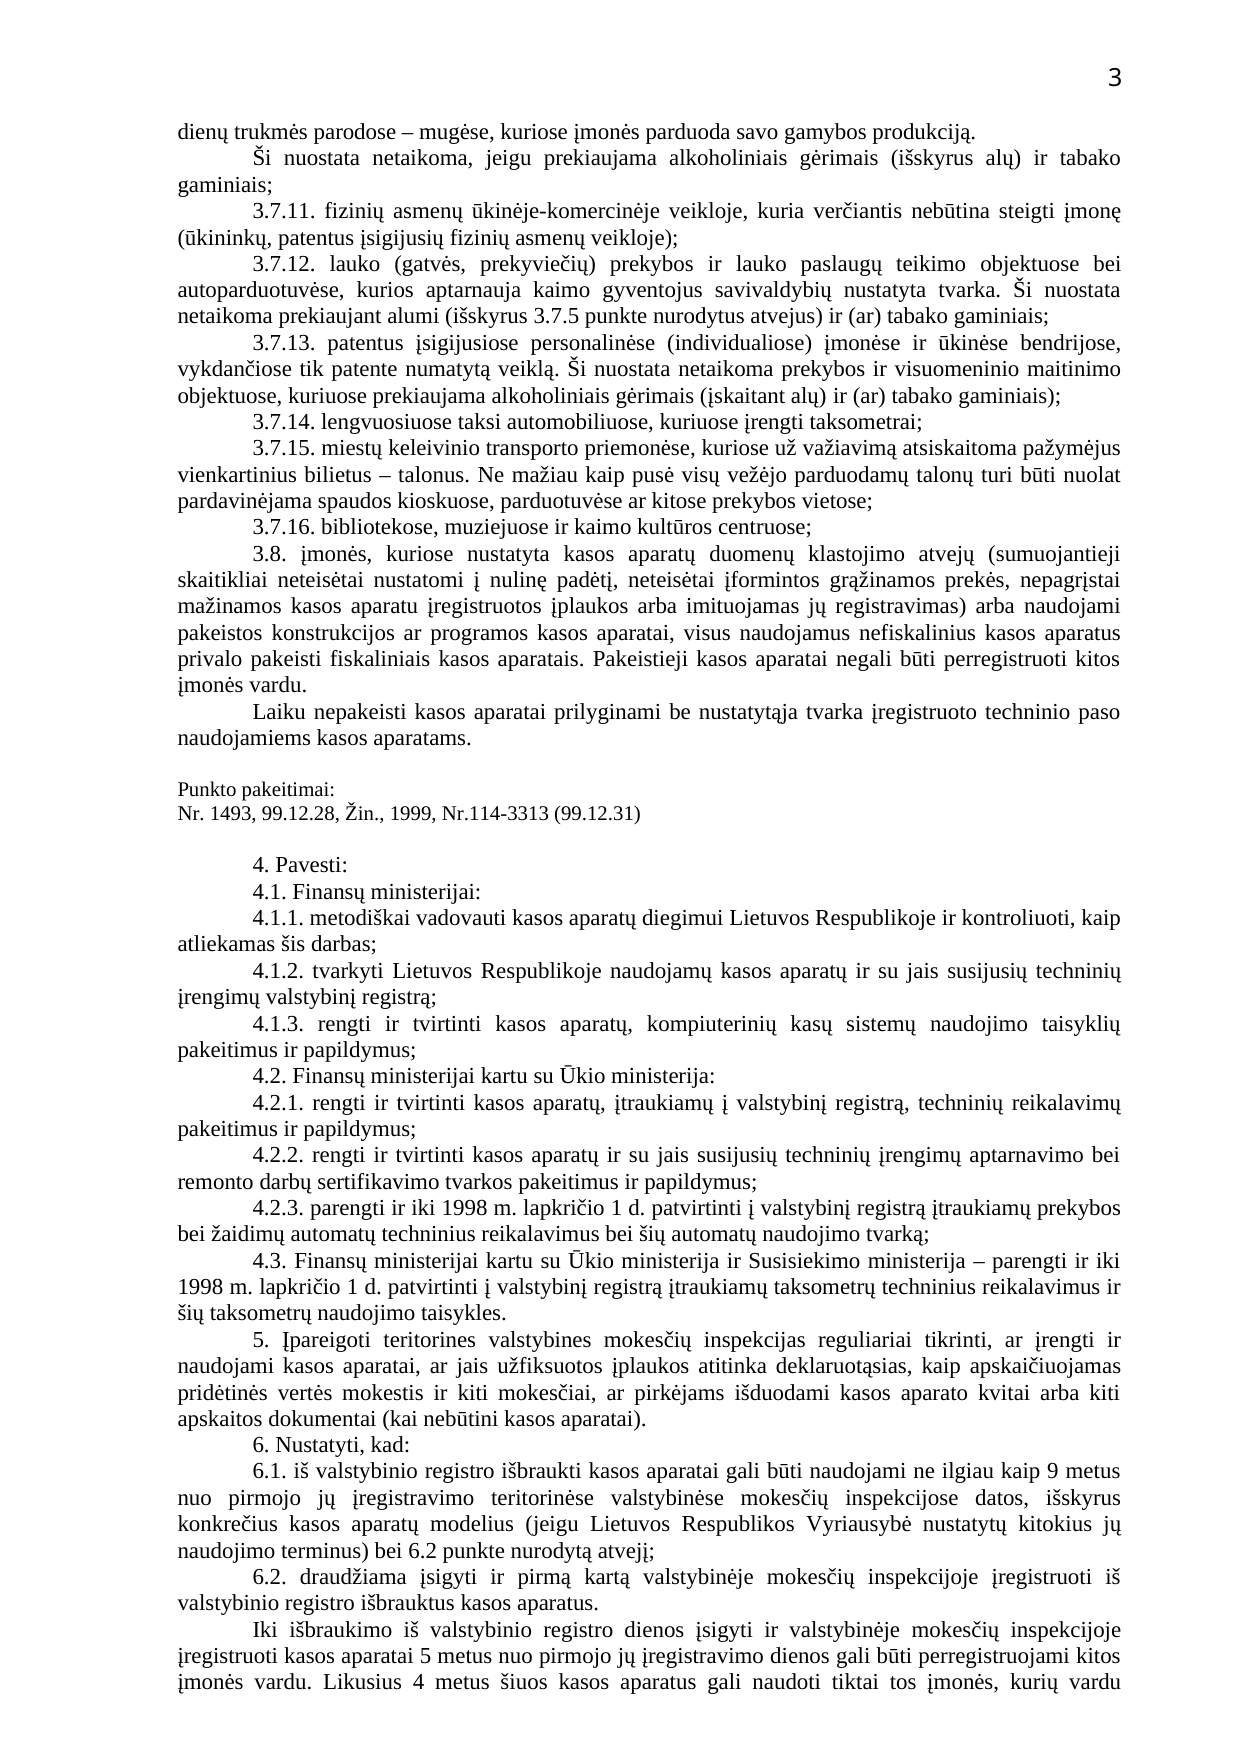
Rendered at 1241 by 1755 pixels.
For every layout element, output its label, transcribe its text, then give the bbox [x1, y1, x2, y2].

text 4.1. Finansų ministerijai: [177, 878, 1122, 904]
text 6.1. iš valstybinio registro išbraukti kasos aparatai gali būti naudojami ne ilgiau kaip 9 metus nuo pirmojo jų įregistravimo teritorinėse valstybinėse mokesčių inspekcijose datos, išskyrus konkrečius kasos aparatų modelius (jeigu Lietuvos Respublikos Vyriausybė nustatytų kitokius jų naudojimo terminus) bei 6.2 punkte nurodytą atvejį; [177, 1458, 1122, 1563]
text 6.2. draudžiama įsigyti ir pirmą kartą valstybinėje mokesčių inspekcijoje įregistruoti iš valstybinio registro išbrauktus kasos aparatus. [177, 1563, 1122, 1616]
text Iki išbraukimo iš valstybinio registro dienos įsigyti ir valstybinėje mokesčių inspekcijoje įregistruoti kasos aparatai 5 metus nuo pirmojo jų įregistravimo dienos gali būti perregistruojami kitos įmonės vardu. Likusius 4 metus šiuos kasos aparatus gali naudoti tiktai tos įmonės, kurių vardu [177, 1616, 1122, 1695]
text 4.2.3. parengti ir iki 1998 m. lapkričio 1 d. patvirtinti į valstybinį registrą įtraukiamų prekybos bei žaidimų automatų techninius reikalavimus bei šių automatų naudojimo tvarką; [177, 1194, 1122, 1247]
text 3.7.15. miestų keleivinio transporto priemonėse, kuriose už važiavimą atsiskaitoma pažymėjus vienkartinius bilietus – talonus. Ne mažiau kaip pusė visų vežėjo parduodamų talonų turi būti nuolat pardavinėjama spaudos kioskuose, parduotuvėse ar kitose prekybos vietose; [177, 434, 1122, 513]
text 4. Pavesti: [177, 851, 1122, 878]
text 4.2. Finansų ministerijai kartu su Ūkio ministerija: [177, 1062, 1122, 1089]
text Punkto pakeitimai: [177, 777, 1122, 801]
text 4.1.1. metodiškai vadovauti kasos aparatų diegimui Lietuvos Respublikoje ir kontroliuoti, kaip atliekamas šis darbas; [177, 904, 1122, 957]
text 4.2.2. rengti ir tvirtinti kasos aparatų ir su jais susijusių techninių įrengimų aptarnavimo bei remonto darbų sertifikavimo tvarkos pakeitimus ir papildymus; [177, 1141, 1122, 1194]
text Laiku nepakeisti kasos aparatai prilyginami be nustatytąja tvarka įregistruoto techninio paso naudojamiems kasos aparatams. [177, 698, 1122, 751]
text 4.1.2. tvarkyti Lietuvos Respublikoje naudojamų kasos aparatų ir su jais susijusių techninių įrengimų valstybinį registrą; [177, 957, 1122, 1009]
text 3.7.13. patentus įsigijusiose personalinėse (individualiose) įmonėse ir ūkinėse bendrijose, vykdančiose tik patente numatytą veiklą. Ši nuostata netaikoma prekybos ir visuomeninio maitinimo objektuose, kuriuose prekiaujama alkoholiniais gėrimais (įskaitant alų) ir (ar) tabako gaminiais); [177, 329, 1122, 408]
text 3.7.12. lauko (gatvės, prekyviečių) prekybos ir lauko paslaugų teikimo objektuose bei autoparduotuvėse, kurios aptarnauja kaimo gyventojus savivaldybių nustatyta tvarka. Ši nuostata netaikoma prekiaujant alumi (išskyrus 3.7.5 punkte nurodytus atvejus) ir (ar) tabako gaminiais; [177, 250, 1122, 329]
text 4.3. Finansų ministerijai kartu su Ūkio ministerija ir Susisiekimo ministerija – parengti ir iki 1998 m. lapkričio 1 d. patvirtinti į valstybinį registrą įtraukiamų taksometrų techninius reikalavimus ir šių taksometrų naudojimo taisykles. [177, 1247, 1122, 1326]
text 3.7.16. bibliotekose, muziejuose ir kaimo kultūros centruose; [177, 513, 1122, 540]
text 6. Nustatyti, kad: [177, 1431, 1122, 1458]
text Nr. 1493, 99.12.28, Žin., 1999, Nr.114-3313 (99.12.31) [177, 801, 1122, 825]
text 5. Įpareigoti teritorines valstybines mokesčių inspekcijas reguliariai tikrinti, ar įrengti ir naudojami kasos aparatai, ar jais užfiksuotos įplaukos atitinka deklaruotąsias, kaip apskaičiuojamas pridėtinės vertės mokestis ir kiti mokesčiai, ar pirkėjams išduodami kasos aparato kvitai arba kiti apskaitos dokumentai (kai nebūtini kasos aparatai). [177, 1326, 1122, 1431]
text 3.7.11. fizinių asmenų ūkinėje-komercinėje veikloje, kuria verčiantis nebūtina steigti įmonę (ūkininkų, patentus įsigijusių fizinių asmenų veikloje); [177, 197, 1122, 250]
text 3.7.14. lengvuosiuose taksi automobiliuose, kuriuose įrengti taksometrai; [177, 408, 1122, 434]
text 4.2.1. rengti ir tvirtinti kasos aparatų, įtraukiamų į valstybinį registrą, techninių reikalavimų pakeitimus ir papildymus; [177, 1089, 1122, 1141]
text 3.8. įmonės, kuriose nustatyta kasos aparatų duomenų klastojimo atvejų (sumuojantieji skaitikliai neteisėtai nustatomi į nulinę padėtį, neteisėtai įformintos grąžinamos prekės, nepagrįstai mažinamos kasos aparatu įregistruotos įplaukos arba imituojamas jų registravimas) arba naudojami pakeistos konstrukcijos ar programos kasos aparatai, visus naudojamus nefiskalinius kasos aparatus privalo pakeisti fiskaliniais kasos aparatais. Pakeistieji kasos aparatai negali būti perregistruoti kitos įmonės vardu. [177, 540, 1122, 698]
text 4.1.3. rengti ir tvirtinti kasos aparatų, kompiuterinių kasų sistemų naudojimo taisyklių pakeitimus ir papildymus; [177, 1009, 1122, 1062]
text Ši nuostata netaikoma, jeigu prekiaujama alkoholiniais gėrimais (išskyrus alų) ir tabako gaminiais; [177, 144, 1122, 197]
text dienų trukmės parodose – mugėse, kuriose įmonės parduoda savo gamybos produkciją. [177, 118, 1122, 144]
